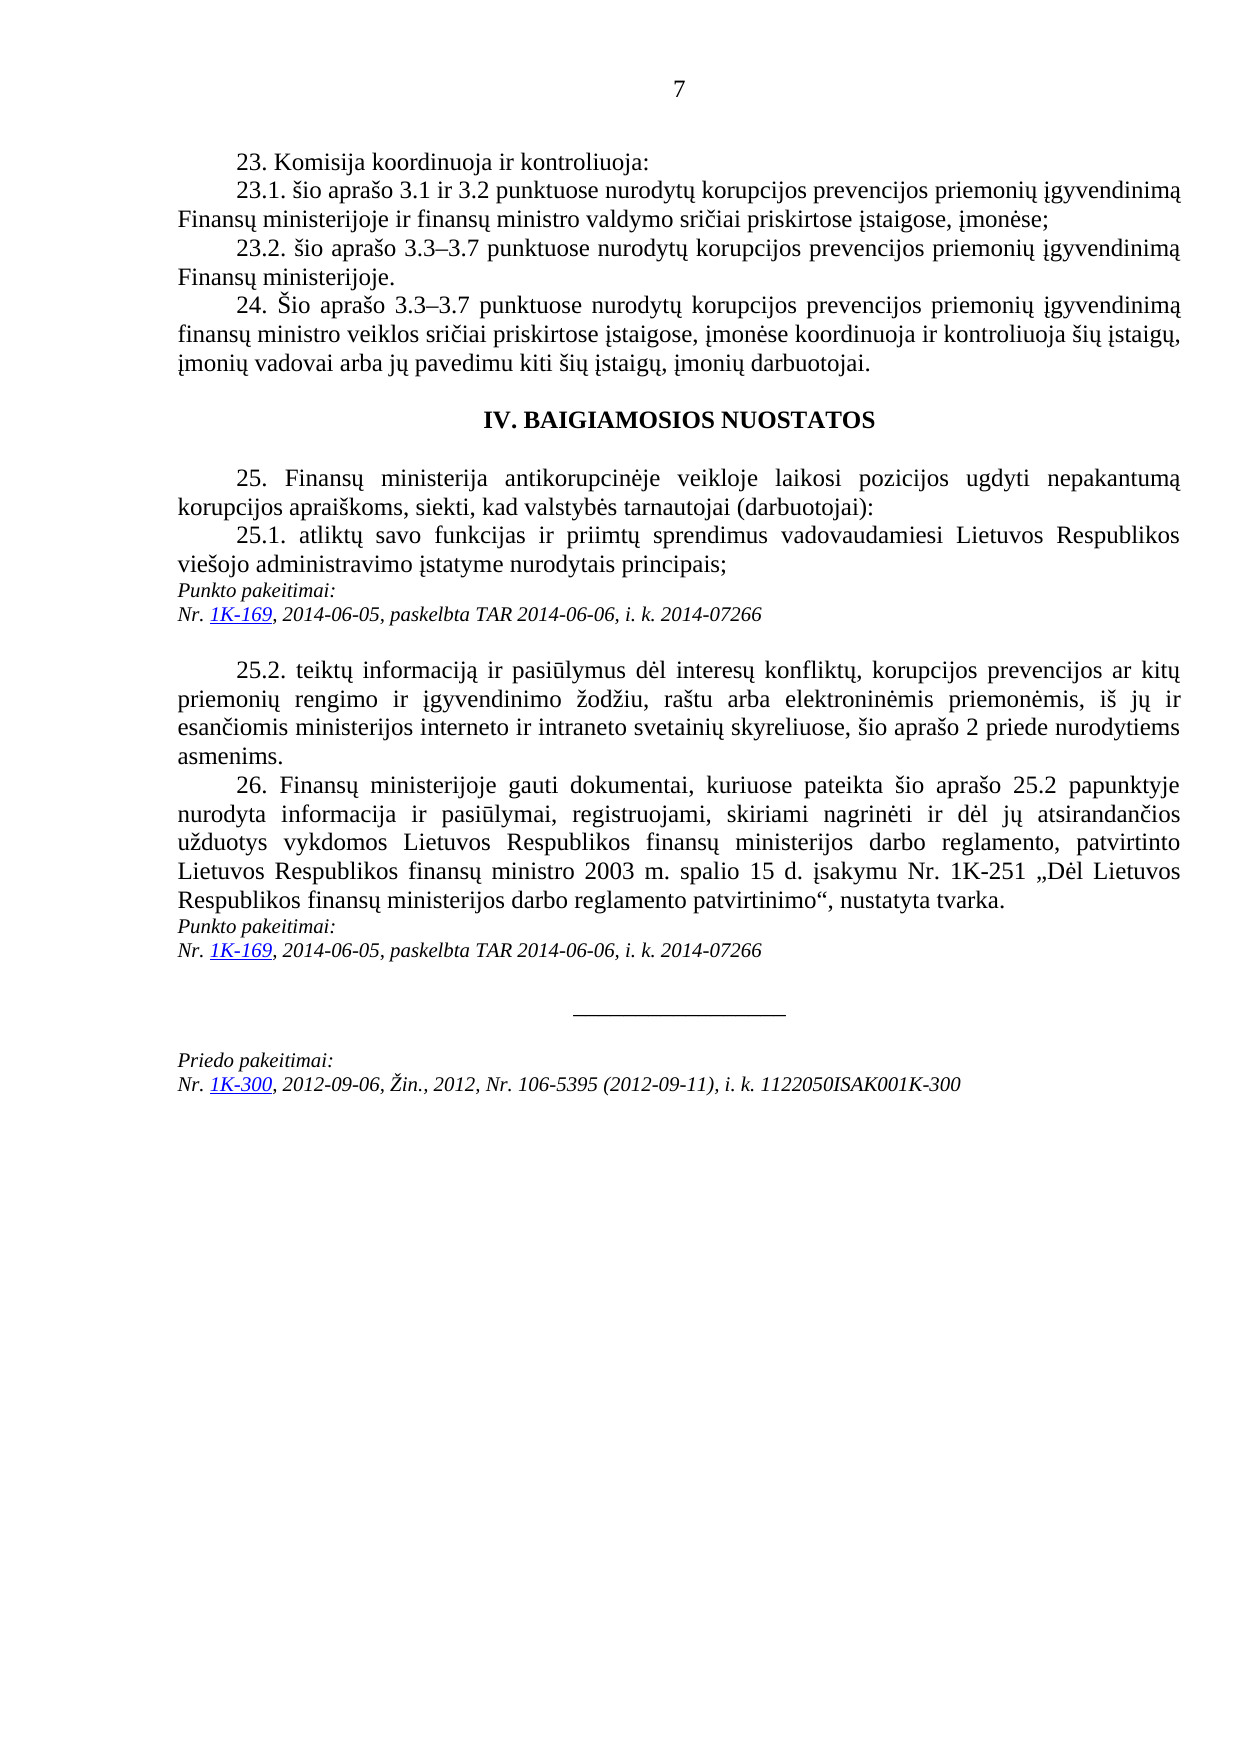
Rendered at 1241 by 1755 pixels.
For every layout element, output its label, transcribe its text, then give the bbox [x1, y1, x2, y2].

text Nr. 1K-300, 2012-09-06, Žin., 2012, Nr. 106-5395 (2012-09-11), i. k. 1122050ISAK001K-300 [177, 1072, 1181, 1096]
text 25.1. atliktų savo funkcijas ir priimtų sprendimus vadovaudamiesi Lietuvos Respublikos viešojo administravimo įstatyme nurodytais principais; [177, 521, 1181, 578]
text Punkto pakeitimai: [177, 578, 1181, 602]
text 23. Komisija koordinuoja ir kontroliuoja: [177, 147, 1181, 176]
text Priedo pakeitimai: [177, 1048, 1181, 1072]
text IV. BAIGIAMOSIOS NUOSTATOS [177, 406, 1181, 434]
text 24. Šio aprašo 3.3–3.7 punktuose nurodytų korupcijos prevencijos priemonių įgyvendinimą finansų ministro veiklos sričiai priskirtose įstaigose, įmonėse koordinuoja ir kontroliuoja šių įstaigų, įmonių vadovai arba jų pavedimu kiti šių įstaigų, įmonių darbuotojai. [177, 291, 1181, 377]
text 26. Finansų ministerijoje gauti dokumentai, kuriuose pateikta šio aprašo 25.2 papunktyje nurodyta informacija ir pasiūlymai, registruojami, skiriami nagrinėti ir dėl jų atsirandančios užduotys vykdomos Lietuvos Respublikos finansų ministerijos darbo reglamento, patvirtinto Lietuvos Respublikos finansų ministro 2003 m. spalio 15 d. įsakymu Nr. 1K-251 „Dėl Lietuvos Respublikos finansų ministerijos darbo reglamento patvirtinimo“, nustatyta tvarka. [177, 770, 1181, 914]
text 25.2. teiktų informaciją ir pasiūlymus dėl interesų konfliktų, korupcijos prevencijos ar kitų priemonių rengimo ir įgyvendinimo žodžiu, raštu arba elektroninėmis priemonėmis, iš jų ir esančiomis ministerijos interneto ir intraneto svetainių skyreliuose, šio aprašo 2 priede nurodytiems asmenims. [177, 655, 1181, 770]
text Punkto pakeitimai: [177, 914, 1181, 938]
text _________________ [177, 991, 1181, 1019]
text 23.1. šio aprašo 3.1 ir 3.2 punktuose nurodytų korupcijos prevencijos priemonių įgyvendinimą Finansų ministerijoje ir finansų ministro valdymo sričiai priskirtose įstaigose, įmonėse; [177, 176, 1181, 233]
text 23.2. šio aprašo 3.3–3.7 punktuose nurodytų korupcijos prevencijos priemonių įgyvendinimą Finansų ministerijoje. [177, 233, 1181, 291]
text Nr. 1K-169, 2014-06-05, paskelbta TAR 2014-06-06, i. k. 2014-07266 [177, 938, 1181, 962]
text Nr. 1K-169, 2014-06-05, paskelbta TAR 2014-06-06, i. k. 2014-07266 [177, 602, 1181, 626]
text 25. Finansų ministerija antikorupcinėje veikloje laikosi pozicijos ugdyti nepakantumą korupcijos apraiškoms, siekti, kad valstybės tarnautojai (darbuotojai): [177, 463, 1181, 521]
